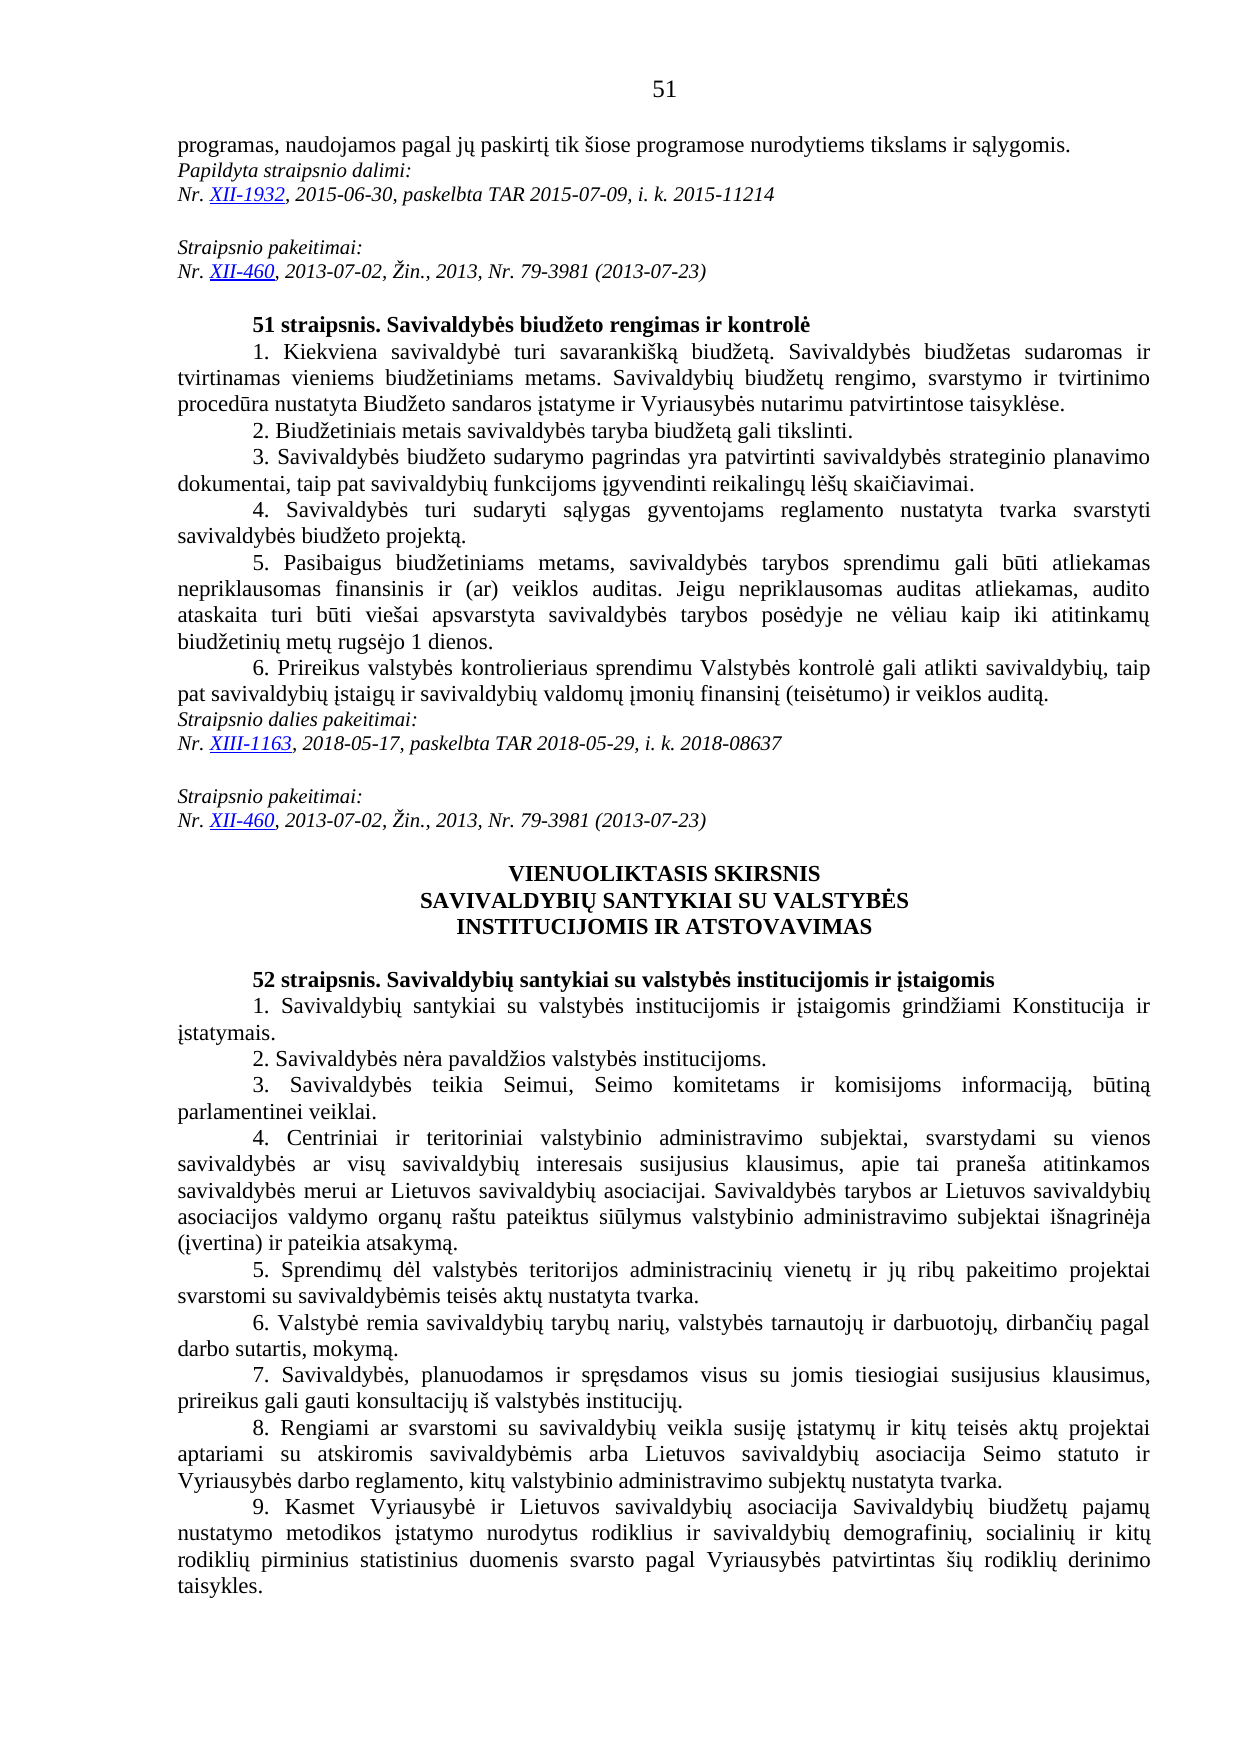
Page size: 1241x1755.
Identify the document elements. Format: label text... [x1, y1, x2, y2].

text programas, naudojamos pagal jų paskirtį tik šiose programose nurodytiems tikslams ir sąlygomis. [177, 131, 1152, 158]
text Nr. XII-460, 2013-07-02, Žin., 2013, Nr. 79-3981 (2013-07-23) [177, 808, 1152, 832]
text 5. Sprendimų dėl valstybės teritorijos administracinių vienetų ir jų ribų pakeitimo projektai svarstomi su savivaldybėmis teisės aktų nustatyta tvarka. [177, 1256, 1152, 1308]
text 4. Savivaldybės turi sudaryti sąlygas gyventojams reglamento nustatyta tvarka svarstyti savivaldybės biudžeto projektą. [177, 496, 1152, 549]
text 1. Kiekviena savivaldybė turi savarankišką biudžetą. Savivaldybės biudžetas sudaromas ir tvirtinamas vieniems biudžetiniams metams. Savivaldybių biudžetų rengimo, svarstymo ir tvirtinimo procedūra nustatyta Biudžeto sandaros įstatyme ir Vyriausybės nutarimu patvirtintose taisyklėse. [177, 338, 1152, 417]
text Nr. XII-1932, 2015-06-30, paskelbta TAR 2015-07-09, i. k. 2015-11214 [177, 182, 1152, 206]
text 9. Kasmet Vyriausybė ir Lietuvos savivaldybių asociacija Savivaldybių biudžetų pajamų nustatymo metodikos įstatymo nurodytus rodiklius ir savivaldybių demografinių, socialinių ir kitų rodiklių pirminius statistinius duomenis svarsto pagal Vyriausybės patvirtintas šių rodiklių derinimo taisykles. [177, 1493, 1152, 1598]
text 5. Pasibaigus biudžetiniams metams, savivaldybės tarybos sprendimu gali būti atliekamas nepriklausomas finansinis ir (ar) veiklos auditas. Jeigu nepriklausomas auditas atliekamas, audito ataskaita turi būti viešai apsvarstyta savivaldybės tarybos posėdyje ne vėliau kaip iki atitinkamų biudžetinių metų rugsėjo 1 dienos. [177, 549, 1152, 654]
text 4. Centriniai ir teritoriniai valstybinio administravimo subjektai, svarstydami su vienos savivaldybės ar visų savivaldybių interesais susijusius klausimus, apie tai praneša atitinkamos savivaldybės merui ar Lietuvos savivaldybių asociacijai. Savivaldybės tarybos ar Lietuvos savivaldybių asociacijos valdymo organų raštu pateiktus siūlymus valstybinio administravimo subjektai išnagrinėja (įvertina) ir pateikia atsakymą. [177, 1124, 1152, 1256]
text 2. Biudžetiniais metais savivaldybės taryba biudžetą gali tikslinti. [177, 417, 1152, 443]
text 7. Savivaldybės, planuodamos ir spręsdamos visus su jomis tiesiogiai susijusius klausimus, prireikus gali gauti konsultacijų iš valstybės institucijų. [177, 1361, 1152, 1414]
text 6. Prireikus valstybės kontrolieriaus sprendimu Valstybės kontrolė gali atlikti savivaldybių, taip pat savivaldybių įstaigų ir savivaldybių valdomų įmonių finansinį (teisėtumo) ir veiklos auditą. [177, 654, 1152, 707]
text Nr. XII-460, 2013-07-02, Žin., 2013, Nr. 79-3981 (2013-07-23) [177, 259, 1152, 283]
text 3. Savivaldybės teikia Seimui, Seimo komitetams ir komisijoms informaciją, būtiną parlamentinei veiklai. [177, 1071, 1152, 1124]
text Straipsnio pakeitimai: [177, 234, 1152, 259]
text VIENUOLIKTASIS SKIRSNIS [177, 861, 1152, 887]
text 8. Rengiami ar svarstomi su savivaldybių veikla susiję įstatymų ir kitų teisės aktų projektai aptariami su atskiromis savivaldybėmis arba Lietuvos savivaldybių asociacija Seimo statuto ir Vyriausybės darbo reglamento, kitų valstybinio administravimo subjektų nustatyta tvarka. [177, 1414, 1152, 1493]
text 6. Valstybė remia savivaldybių tarybų narių, valstybės tarnautojų ir darbuotojų, dirbančių pagal darbo sutartis, mokymą. [177, 1308, 1152, 1361]
text Straipsnio pakeitimai: [177, 784, 1152, 808]
text 1. Savivaldybių santykiai su valstybės institucijomis ir įstaigomis grindžiami Konstitucija ir įstatymais. [177, 992, 1152, 1045]
text 2. Savivaldybės nėra pavaldžios valstybės institucijoms. [177, 1045, 1152, 1071]
text 3. Savivaldybės biudžeto sudarymo pagrindas yra patvirtinti savivaldybės strateginio planavimo dokumentai, taip pat savivaldybių funkcijoms įgyvendinti reikalingų lėšų skaičiavimai. [177, 443, 1152, 496]
text Nr. XIII-1163, 2018-05-17, paskelbta TAR 2018-05-29, i. k. 2018-08637 [177, 731, 1152, 755]
text Papildyta straipsnio dalimi: [177, 158, 1152, 182]
text 52 straipsnis. Savivaldybių santykiai su valstybės institucijomis ir įstaigomis [177, 966, 1152, 992]
text Straipsnio dalies pakeitimai: [177, 707, 1152, 731]
text SAVIVALDYBIŲ SANTYKIAI SU VALSTYBĖS [177, 887, 1152, 913]
text 51 straipsnis. Savivaldybės biudžeto rengimas ir kontrolė [177, 311, 1152, 338]
text INSTITUCIJOMIS IR ATSTOVAVIMAS [177, 913, 1152, 939]
